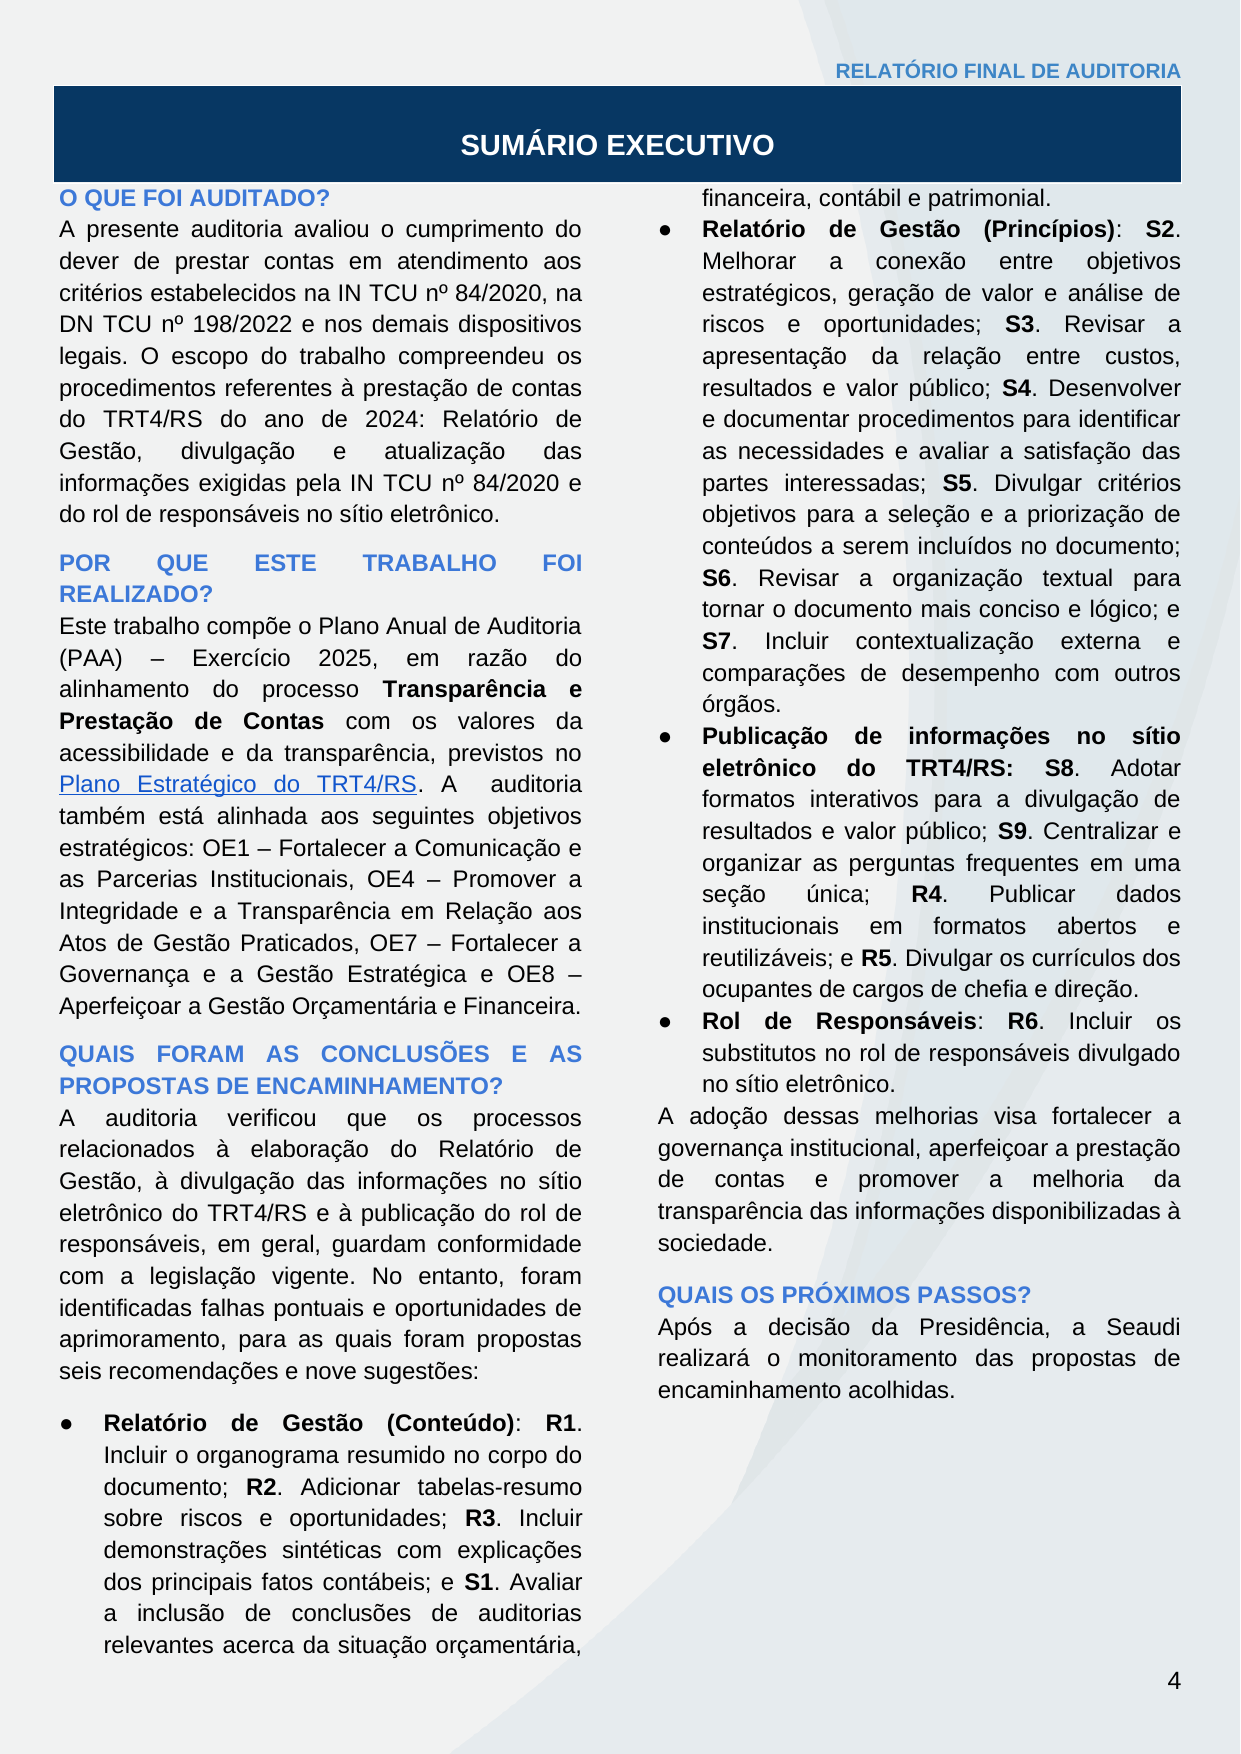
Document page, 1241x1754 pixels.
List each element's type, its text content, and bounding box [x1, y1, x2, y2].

table_header SUMÁRIO EXECUTIVO [54, 86, 1181, 182]
text A adoção dessas melhorias visa fortalecer a governança institucional, aperfeiçoar a prestação de contas e promover a melhoria da transparência das informações disponibilizadas à sociedade. [658, 1102, 1181, 1256]
text QUAIS OS PRÓXIMOS PASSOS? [658, 1281, 1181, 1308]
text O QUE FOI AUDITADO? [59, 184, 583, 211]
text POR QUE ESTE TRABALHO FOI REALIZADO? [59, 548, 583, 608]
text QUAIS FORAM AS CONCLUSÕES E AS PROPOSTAS DE ENCAMINHAMENTO? [59, 1040, 583, 1099]
list Relatório de Gestão (Conteúdo): R1. Incluir o organograma resumido no corpo do documento; R2. Adicionar tabelas-resumo sobre riscos e oportunidades; R3. Incluir demonstrações sintéticas com explicações dos principais fatos contábeis; e S1. Avaliar a inclusão de conclusões de auditorias relevantes acerca da situação orçamentária, [59, 1409, 583, 1658]
list Relatório de Gestão (Princípios): S2. Melhorar a conexão entre objetivos estratégicos, geração de valor e análise de riscos e oportunidades; S3. Revisar a apresentação da relação entre custos, resultados e valor público; S4. Desenvolver e documentar procedimentos para identificar as necessidades e avaliar a satisfação das partes interessadas; S5. Divulgar critérios objetivos para a seleção e a priorização de conteúdos a serem incluídos no documento; S6. Revisar a organização textual para tornar o documento mais conciso e lógico; e S7. Incluir contextualização externa e comparações de desempenho com outros órgãos. [658, 215, 1181, 718]
list Publicação de informações no sítio eletrônico do TRT4/RS: S8. Adotar formatos interativos para a divulgação de resultados e valor público; S9. Centralizar e organizar as perguntas frequentes em uma seção única; R4. Publicar dados institucionais em formatos abertos e reutilizáveis; e R5. Divulgar os currículos dos ocupantes de cargos de chefia e direção. [658, 722, 1181, 1003]
list Rol de Responsáveis: R6. Incluir os substitutos no rol de responsáveis divulgado no sítio eletrônico. [658, 1007, 1181, 1098]
text Este trabalho compõe o Plano Anual de Auditoria (PAA) – Exercício 2025, em razão do alinhamento do processo Transparência e Prestação de Contas com os valores da acessibilidade e da transparência, previstos no Plano Estratégico do TRT4/RS. A auditoria também está alinhada aos seguintes objetivos estratégicos: OE1 – Fortalecer a Comunicação e as Parcerias Institucionais, OE4 – Promover a Integridade e a Transparência em Relação aos Atos de Gestão Praticados, OE7 – Fortalecer a Governança e a Gestão Estratégica e OE8 – Aperfeiçoar a Gestão Orçamentária e Financeira. [59, 612, 583, 1019]
list financeira, contábil e patrimonial. [658, 184, 1181, 211]
picture [0, 0, 1241, 1754]
text A auditoria verificou que os processos relacionados à elaboração do Relatório de Gestão, à divulgação das informações no sítio eletrônico do TRT4/RS e à publicação do rol de responsáveis, em geral, guardam conformidade com a legislação vigente. No entanto, foram identificadas falhas pontuais e oportunidades de aprimoramento, para as quais foram propostas seis recomendações e nove sugestões: [59, 1103, 583, 1384]
text A presente auditoria avaliou o cumprimento do dever de prestar contas em atendimento aos critérios estabelecidos na IN TCU nº 84/2020, na DN TCU nº 198/2022 e nos demais dispositivos legais. O escopo do trabalho compreendeu os procedimentos referentes à prestação de contas do TRT4/RS do ano de 2024: Relatório de Gestão, divulgação e atualização das informações exigidas pela IN TCU nº 84/2020 e do rol de responsáveis no sítio eletrônico. [59, 215, 583, 528]
text Após a decisão da Presidência, a Seaudi realizará o monitoramento das propostas de encaminhamento acolhidas. [658, 1313, 1181, 1403]
